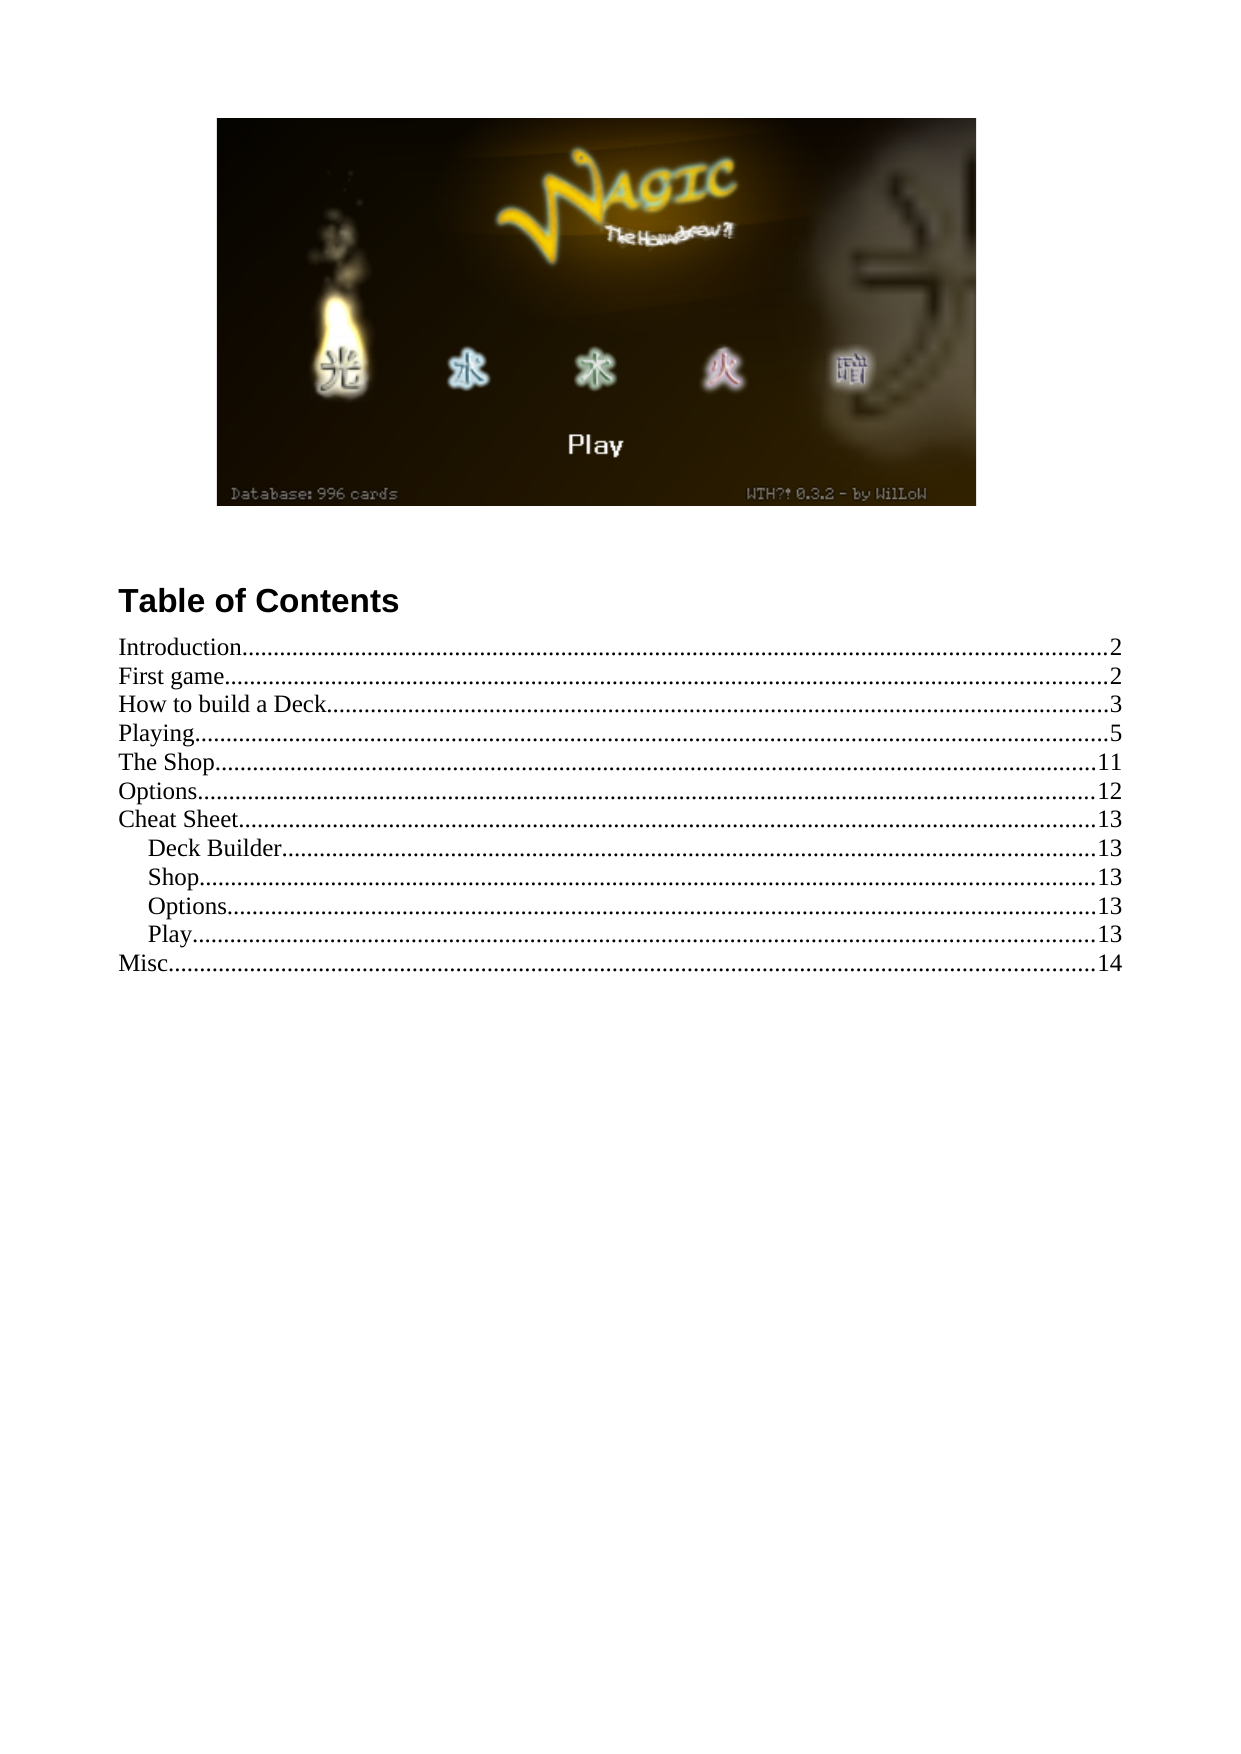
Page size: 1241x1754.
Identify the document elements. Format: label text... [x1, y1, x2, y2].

text Shop 13 [148, 862, 1122, 891]
text Options 12 [118, 776, 1122, 804]
text Options 13 [148, 891, 1122, 919]
text Playing 5 [118, 718, 1122, 747]
text Misc 14 [118, 948, 1122, 977]
text First game 2 [118, 661, 1122, 689]
text How to build a Deck 3 [118, 689, 1122, 718]
subtitle Table of Contents [118, 581, 1122, 619]
text Cheat Sheet 13 [118, 804, 1122, 833]
text Introduction 2 [118, 632, 1122, 661]
text The Shop 11 [118, 747, 1122, 776]
text Deck Builder 13 [148, 833, 1122, 862]
text Play 13 [148, 919, 1122, 948]
